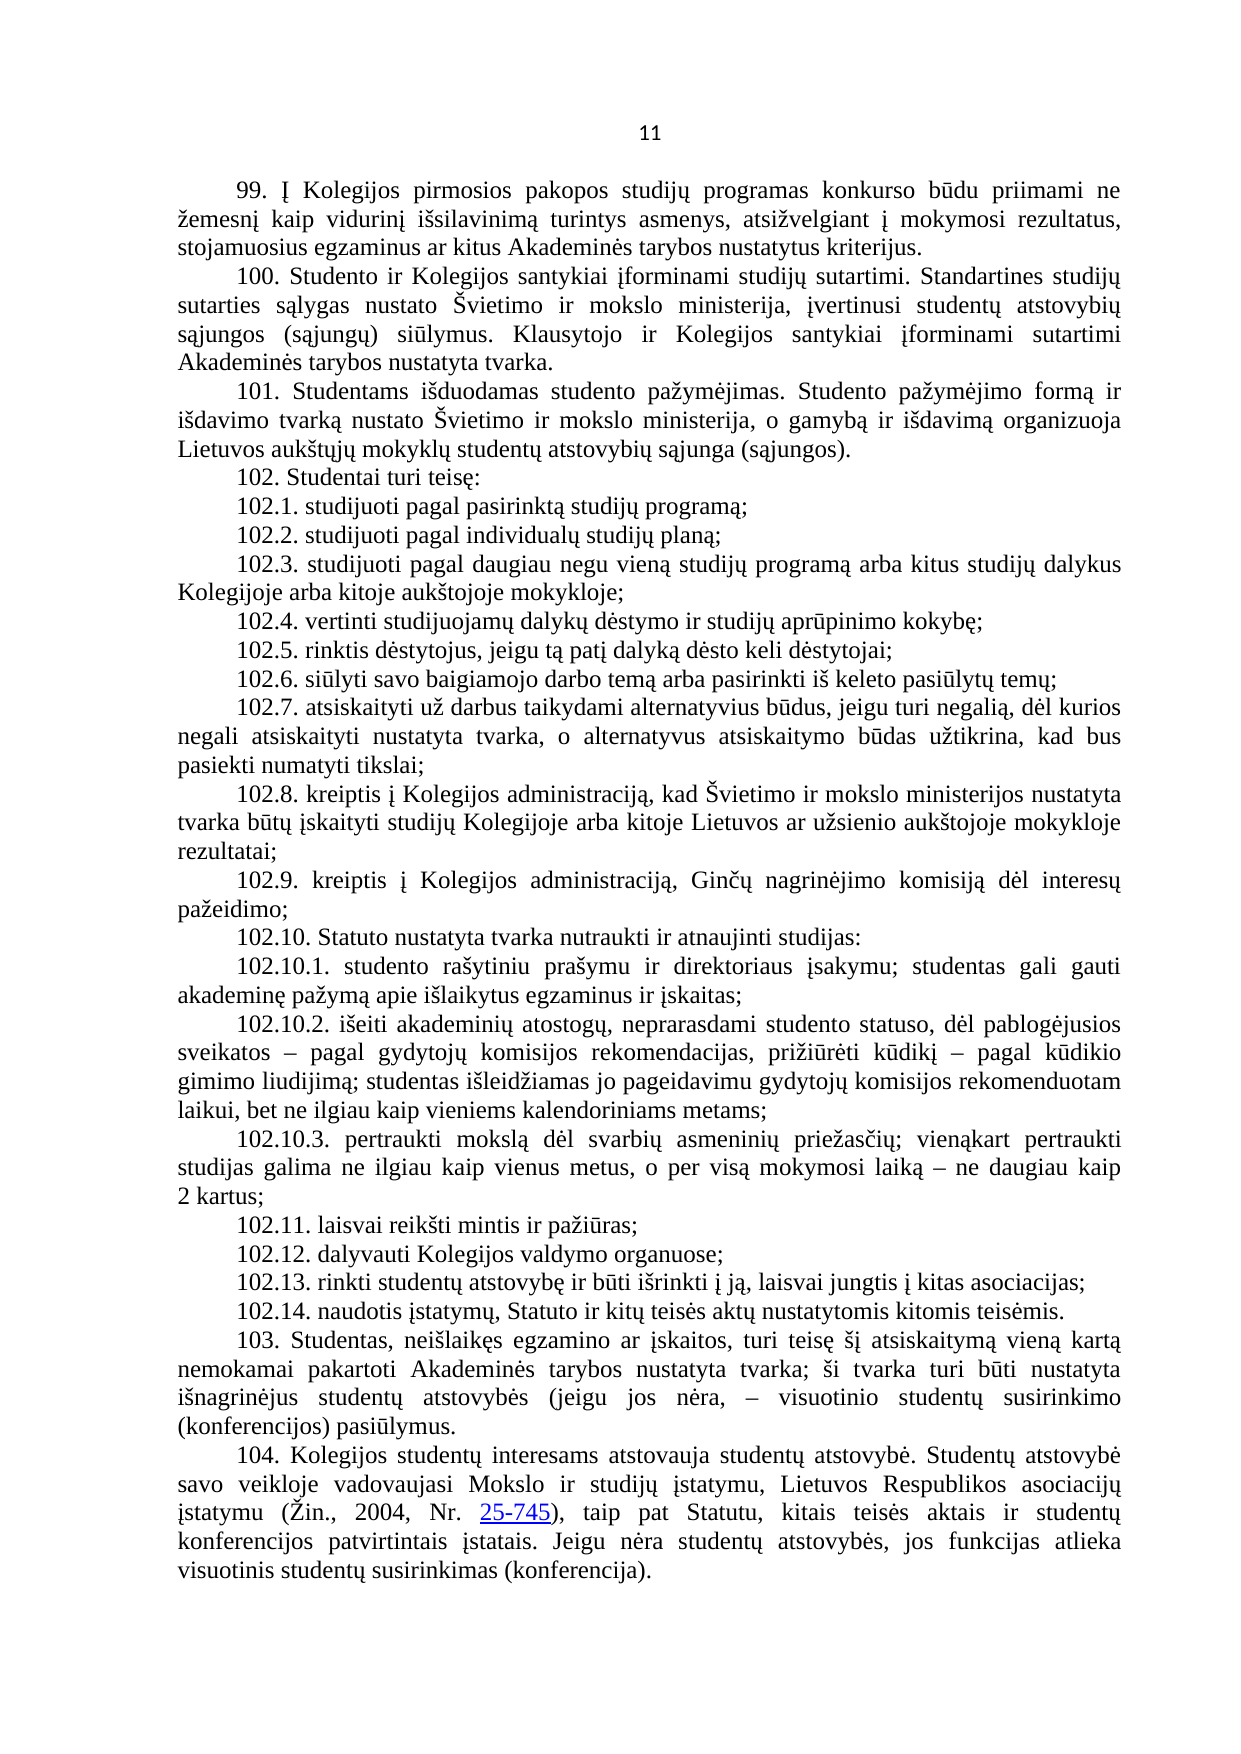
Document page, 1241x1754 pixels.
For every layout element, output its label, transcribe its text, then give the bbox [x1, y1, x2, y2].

text 100. Studento ir Kolegijos santykiai įforminami studijų sutartimi. Standartines studijų sutarties sąlygas nustato Švietimo ir mokslo ministerija, įvertinusi studentų atstovybių sąjungos (sąjungų) siūlymus. Klausytojo ir Kolegijos santykiai įforminami sutartimi Akademinės tarybos nustatyta tvarka. [177, 261, 1122, 376]
text 101. Studentams išduodamas studento pažymėjimas. Studento pažymėjimo formą ir išdavimo tvarką nustato Švietimo ir mokslo ministerija, o gamybą ir išdavimą organizuoja Lietuvos aukštųjų mokyklų studentų atstovybių sąjunga (sąjungos). [177, 376, 1122, 462]
text 102.5. rinktis dėstytojus, jeigu tą patį dalyką dėsto keli dėstytojai; [177, 635, 1122, 664]
text 102.12. dalyvauti Kolegijos valdymo organuose; [177, 1239, 1122, 1267]
text 102.10.3. pertraukti mokslą dėl svarbių asmeninių priežasčių; vienąkart pertraukti studijas galima ne ilgiau kaip vienus metus, o per visą mokymosi laiką – ne daugiau kaip 2 kartus; [177, 1124, 1122, 1210]
text 102.3. studijuoti pagal daugiau negu vieną studijų programą arba kitus studijų dalykus Kolegijoje arba kitoje aukštojoje mokykloje; [177, 549, 1122, 606]
text 102.2. studijuoti pagal individualų studijų planą; [177, 520, 1122, 549]
text 102.8. kreiptis į Kolegijos administraciją, kad Švietimo ir mokslo ministerijos nustatyta tvarka būtų įskaityti studijų Kolegijoje arba kitoje Lietuvos ar užsienio aukštojoje mokykloje rezultatai; [177, 779, 1122, 865]
text 102.4. vertinti studijuojamų dalykų dėstymo ir studijų aprūpinimo kokybę; [177, 606, 1122, 635]
text 104. Kolegijos studentų interesams atstovauja studentų atstovybė. Studentų atstovybė savo veikloje vadovaujasi Mokslo ir studijų įstatymu, Lietuvos Respublikos asociacijų įstatymu (Žin., 2004, Nr. 25-745), taip pat Statutu, kitais teisės aktais ir studentų konferencijos patvirtintais įstatais. Jeigu nėra studentų atstovybės, jos funkcijas atlieka visuotinis studentų susirinkimas (konferencija). [177, 1440, 1122, 1584]
text 99. Į Kolegijos pirmosios pakopos studijų programas konkurso būdu priimami ne žemesnį kaip vidurinį išsilavinimą turintys asmenys, atsižvelgiant į mokymosi rezultatus, stojamuosius egzaminus ar kitus Akademinės tarybos nustatytus kriterijus. [177, 175, 1122, 261]
text 102.14. naudotis įstatymų, Statuto ir kitų teisės aktų nustatytomis kitomis teisėmis. [177, 1296, 1122, 1325]
text 103. Studentas, neišlaikęs egzamino ar įskaitos, turi teisę šį atsiskaitymą vieną kartą nemokamai pakartoti Akademinės tarybos nustatyta tvarka; ši tvarka turi būti nustatyta išnagrinėjus studentų atstovybės (jeigu jos nėra, – visuotinio studentų susirinkimo (konferencijos) pasiūlymus. [177, 1325, 1122, 1440]
text 102.10.1. studento rašytiniu prašymu ir direktoriaus įsakymu; studentas gali gauti akademinę pažymą apie išlaikytus egzaminus ir įskaitas; [177, 951, 1122, 1009]
text 102.6. siūlyti savo baigiamojo darbo temą arba pasirinkti iš keleto pasiūlytų temų; [177, 664, 1122, 692]
text 102.10. Statuto nustatyta tvarka nutraukti ir atnaujinti studijas: [177, 922, 1122, 951]
text 102.1. studijuoti pagal pasirinktą studijų programą; [177, 491, 1122, 520]
text 102.9. kreiptis į Kolegijos administraciją, Ginčų nagrinėjimo komisiją dėl interesų pažeidimo; [177, 865, 1122, 922]
text 102.10.2. išeiti akademinių atostogų, neprarasdami studento statuso, dėl pablogėjusios sveikatos – pagal gydytojų komisijos rekomendacijas, prižiūrėti kūdikį – pagal kūdikio gimimo liudijimą; studentas išleidžiamas jo pageidavimu gydytojų komisijos rekomenduotam laikui, bet ne ilgiau kaip vieniems kalendoriniams metams; [177, 1009, 1122, 1124]
text 102.13. rinkti studentų atstovybę ir būti išrinkti į ją, laisvai jungtis į kitas asociacijas; [177, 1267, 1122, 1296]
text 102. Studentai turi teisę: [177, 462, 1122, 491]
text 102.11. laisvai reikšti mintis ir pažiūras; [177, 1210, 1122, 1239]
text 102.7. atsiskaityti už darbus taikydami alternatyvius būdus, jeigu turi negalią, dėl kurios negali atsiskaityti nustatyta tvarka, o alternatyvus atsiskaitymo būdas užtikrina, kad bus pasiekti numatyti tikslai; [177, 692, 1122, 779]
